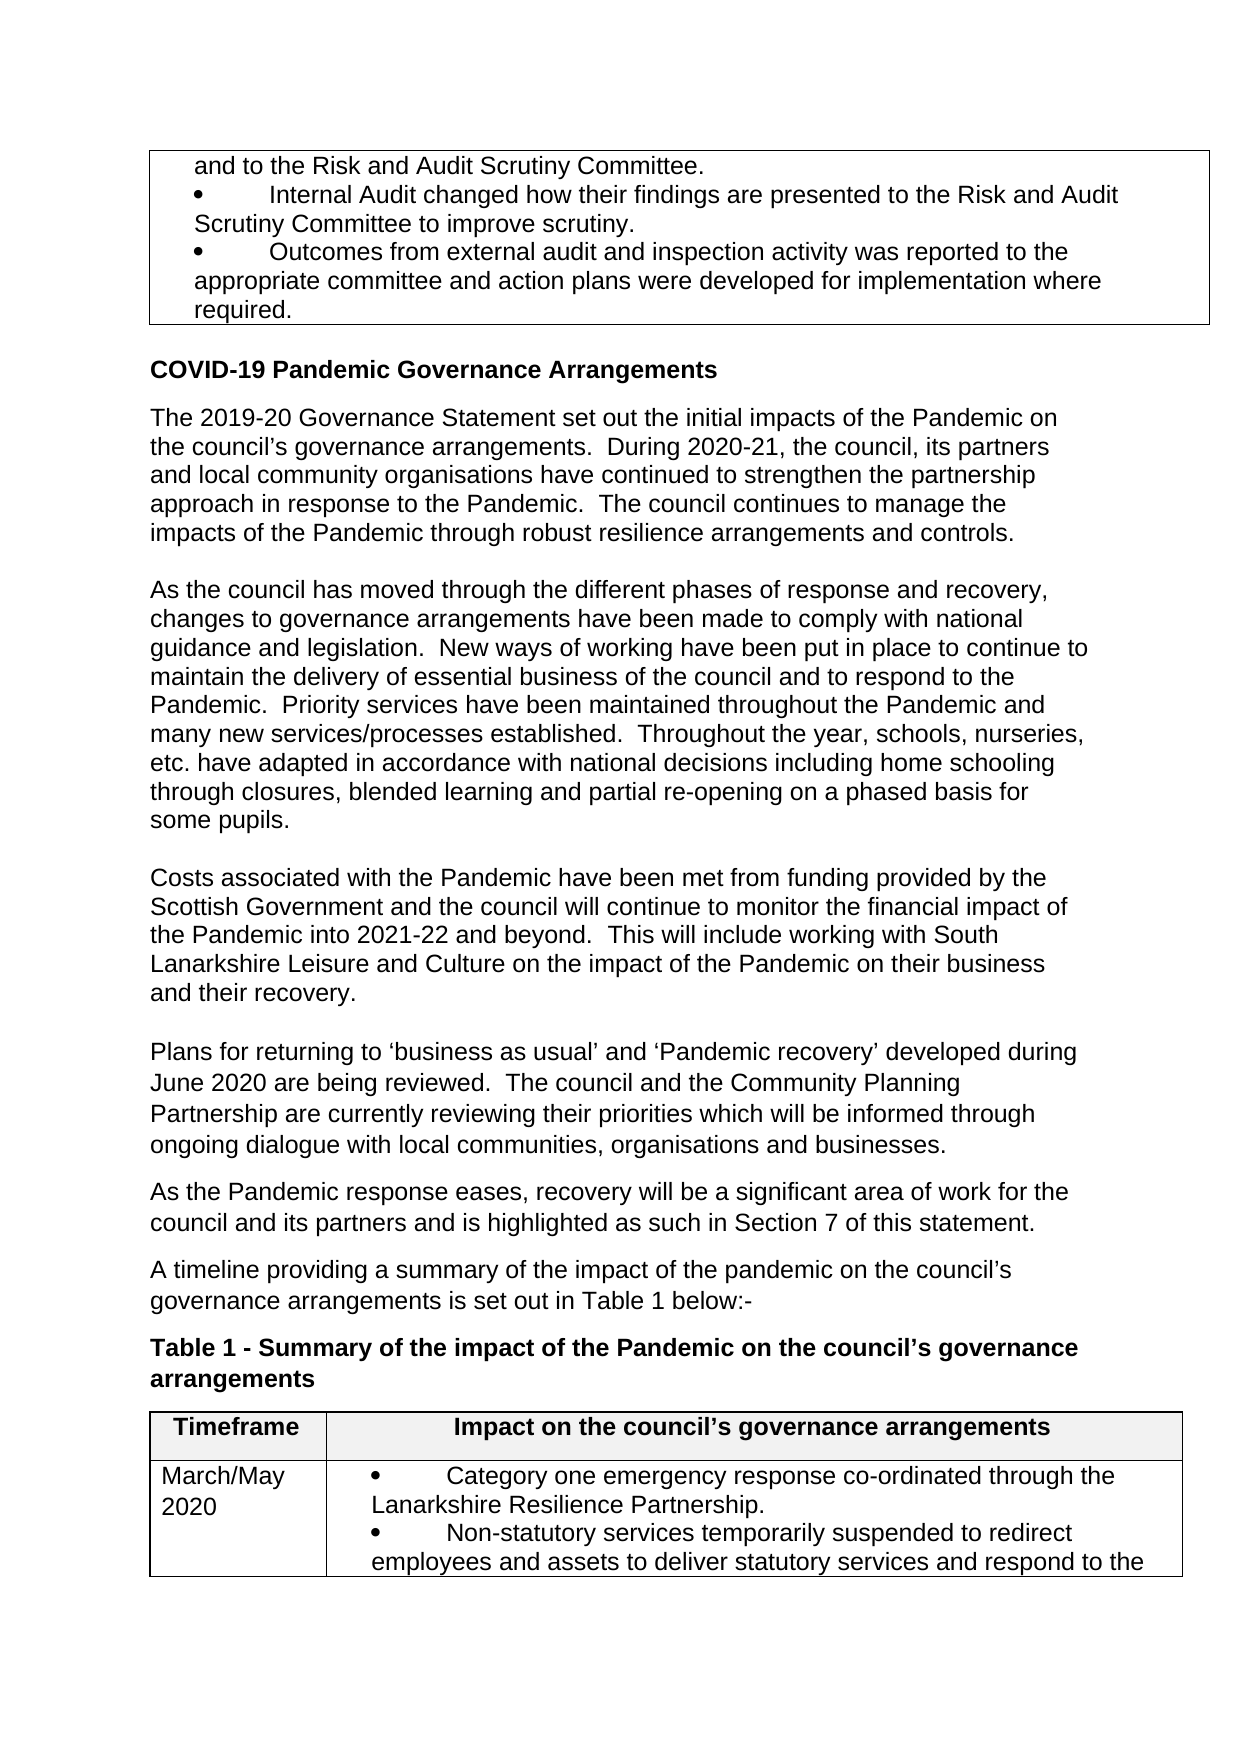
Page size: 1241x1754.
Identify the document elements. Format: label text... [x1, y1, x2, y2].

text As the council has moved through the different phases of response and recovery, changes to governance arrangements have been made to comply with national guidance and legislation. New ways of working have been put in place to continue to maintain the delivery of essential business of the council and to respond to the Pandemic. Priority services have been maintained throughout the Pandemic and many new services/processes established. Throughout the year, schools, nurseries, etc. have adapted in accordance with national decisions including home schooling through closures, blended learning and partial re-opening on a phased basis for some pupils. [150, 575, 1090, 834]
text Table 1 - Summary of the impact of the Pandemic on the council’s governance arrangements [150, 1333, 1090, 1393]
text Plans for returning to ‘business as usual’ and ‘Pandemic recovery’ developed during June 2020 are being reviewed. The council and the Community Planning Partnership are currently reviewing their priorities which will be informed through ongoing dialogue with local communities, organisations and businesses. [150, 1037, 1090, 1158]
table_cell and to the Risk and Audit Scrutiny Committee. Internal Audit changed how their findings are presented to the Risk and Audit Scrutiny Committee to improve scrutiny. Outcomes from external audit and inspection activity was reported to the appropriate committee and action plans were developed for implementation where required. [150, 151, 1209, 324]
text The 2019-20 Governance Statement set out the initial impacts of the Pandemic on the council’s governance arrangements. During 2020-21, the council, its partners and local community organisations have continued to strengthen the partnership approach in response to the Pandemic. The council continues to manage the impacts of the Pandemic through robust resilience arrangements and controls. [150, 403, 1090, 547]
table_cell March/May 2020 [151, 1461, 326, 1576]
table_header Impact on the council’s governance arrangements [327, 1413, 1182, 1460]
text As the Pandemic response eases, recovery will be a significant area of work for the council and its partners and is highlighted as such in Section 7 of this statement. [150, 1177, 1090, 1236]
text COVID-19 Pandemic Governance Arrangements [150, 356, 1090, 384]
table_cell Category one emergency response co-ordinated through the Lanarkshire Resilience Partnership. Non-statutory services temporarily suspended to redirect employees and assets to deliver statutory services and respond to the [327, 1461, 1182, 1576]
text Costs associated with the Pandemic have been met from funding provided by the Scottish Government and the council will continue to monitor the financial impact of the Pandemic into 2021-22 and beyond. This will include working with South Lanarkshire Leisure and Culture on the impact of the Pandemic on their business and their recovery. [150, 863, 1090, 1007]
text A timeline providing a summary of the impact of the pandemic on the council’s governance arrangements is set out in Table 1 below:- [150, 1255, 1090, 1314]
table_header Timeframe [151, 1413, 326, 1460]
